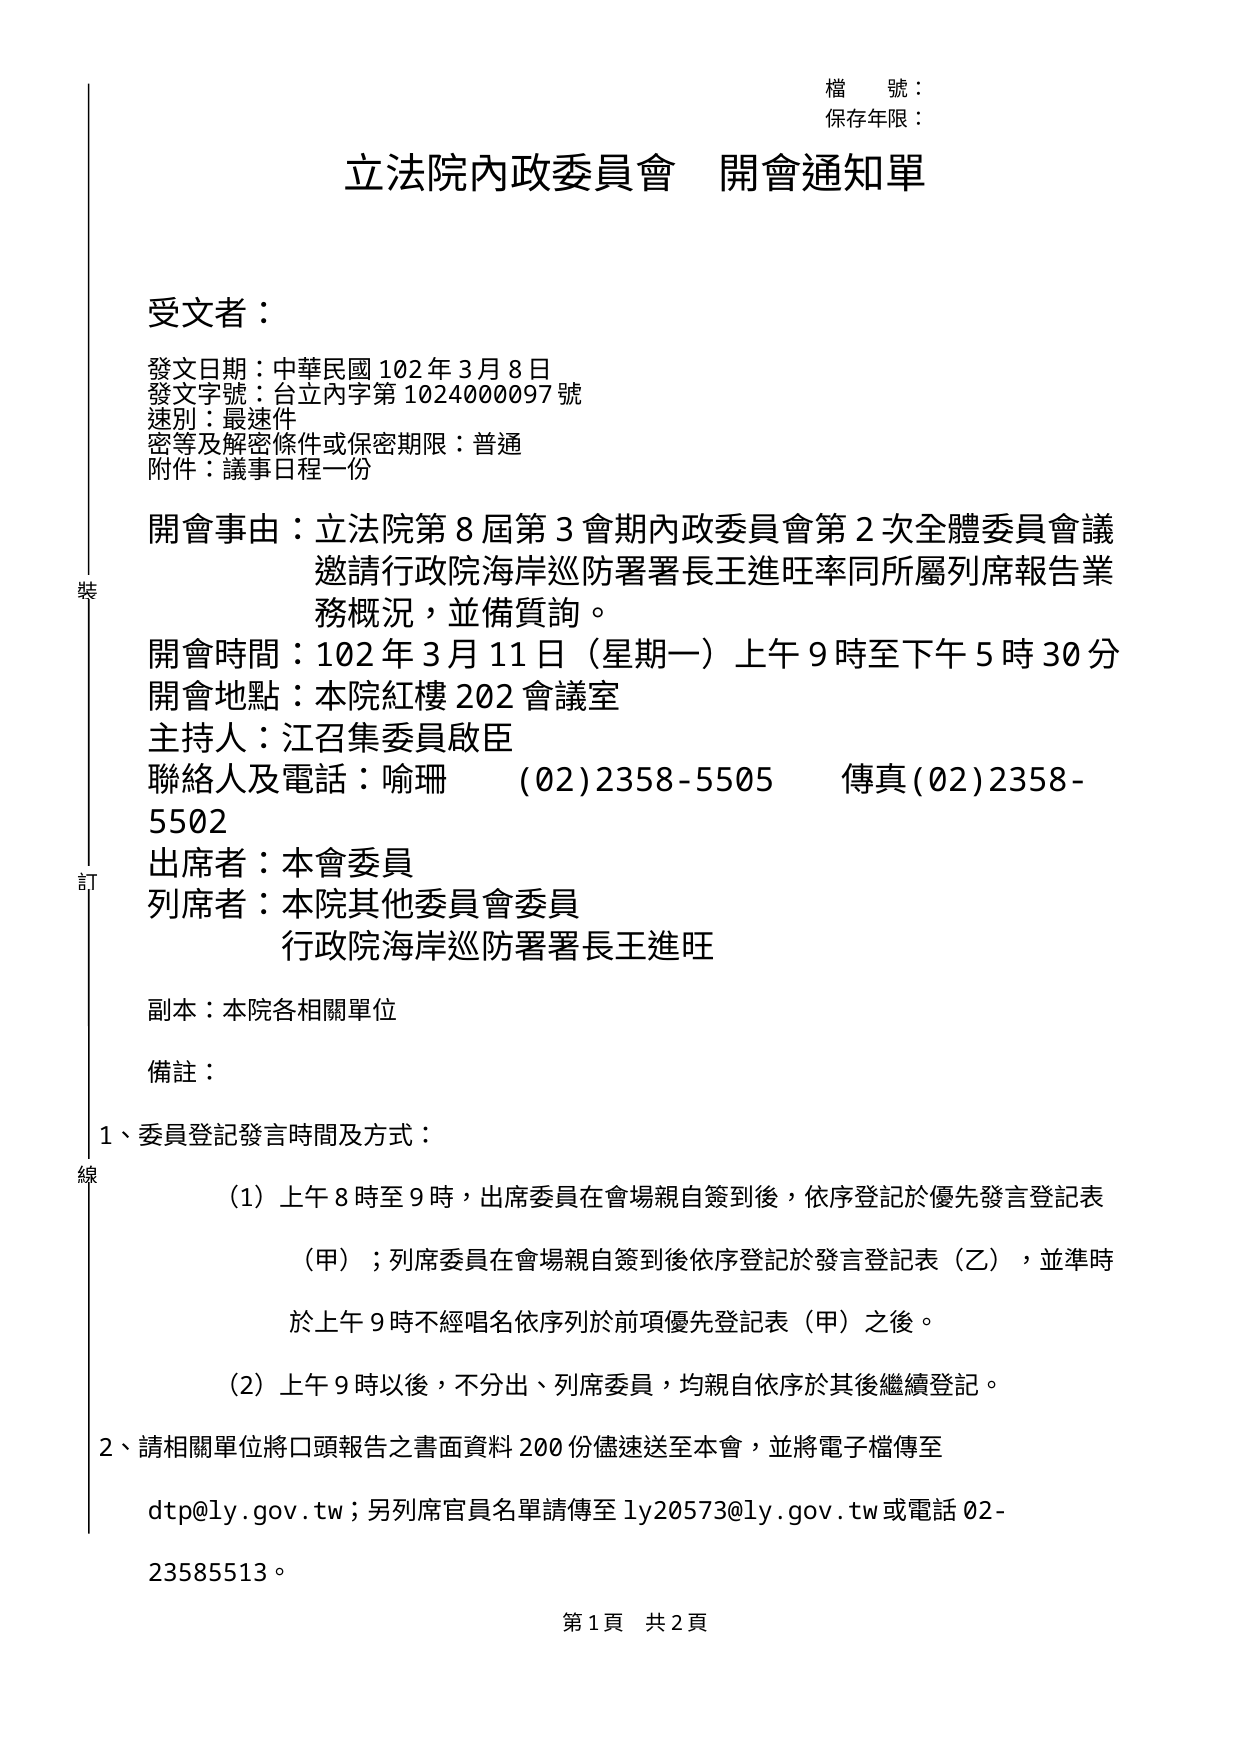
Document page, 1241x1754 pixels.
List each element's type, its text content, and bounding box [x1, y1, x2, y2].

text 發文日期：中華民國102年3月8日 [148, 358, 1122, 383]
list 請相關單位將口頭報告之書面資料200份儘速送至本會，並將電子檔傳至dtp@ly.gov.tw；另列席官員名單請傳至ly20573@ly.gov.tw或電話02-23585513。 [98, 1404, 1122, 1592]
text 備註： [148, 1029, 1122, 1092]
text 出席者：本會委員 [148, 842, 1122, 883]
text 密等及解密條件或保密期限：普通 [148, 433, 1122, 458]
text 聯絡人及電話：喻珊 (02)2358-5505 傳真(02)2358-5502 [148, 758, 1122, 842]
text 開會時間：102年3月11日（星期一）上午9時至下午5時30分 [148, 633, 1122, 675]
text 開會地點：本院紅樓202會議室 [148, 675, 1122, 717]
title 立法院內政委員會 開會通知單 [148, 158, 1122, 233]
list 委員登記發言時間及方式： [98, 1092, 1122, 1154]
text 檔 號： [825, 72, 1070, 102]
text 主持人：江召集委員啟臣 [148, 717, 1122, 758]
text 副本：本院各相關單位 [148, 967, 1122, 1029]
text 發文字號：台立內字第1024000097號 [148, 383, 1122, 408]
text 開會事由：立法院第8屆第3會期內政委員會第2次全體委員會議 邀請行政院海岸巡防署署長王進旺率同所屬列席報告業務概況，並備質詢。 [148, 508, 1122, 633]
title [810, 64, 1085, 151]
text 受文者： [148, 296, 1122, 333]
list 上午9時以後，不分出、列席委員，均親自依序於其後繼續登記。 [214, 1342, 1122, 1404]
text 附件：議事日程一份 [148, 458, 1122, 483]
list 上午8時至9時，出席委員在會場親自簽到後，依序登記於優先發言登記表（甲）；列席委員在會場親自簽到後依序登記於發言登記表（乙），並準時於上午9時不經唱名依序列於前項優先登記表（甲）之後。 [214, 1154, 1122, 1342]
text 列席者：本院其他委員會委員 行政院海岸巡防署署長王進旺 [148, 883, 1122, 967]
text 保存年限： [825, 102, 1070, 132]
text 速別：最速件 [148, 408, 1122, 433]
